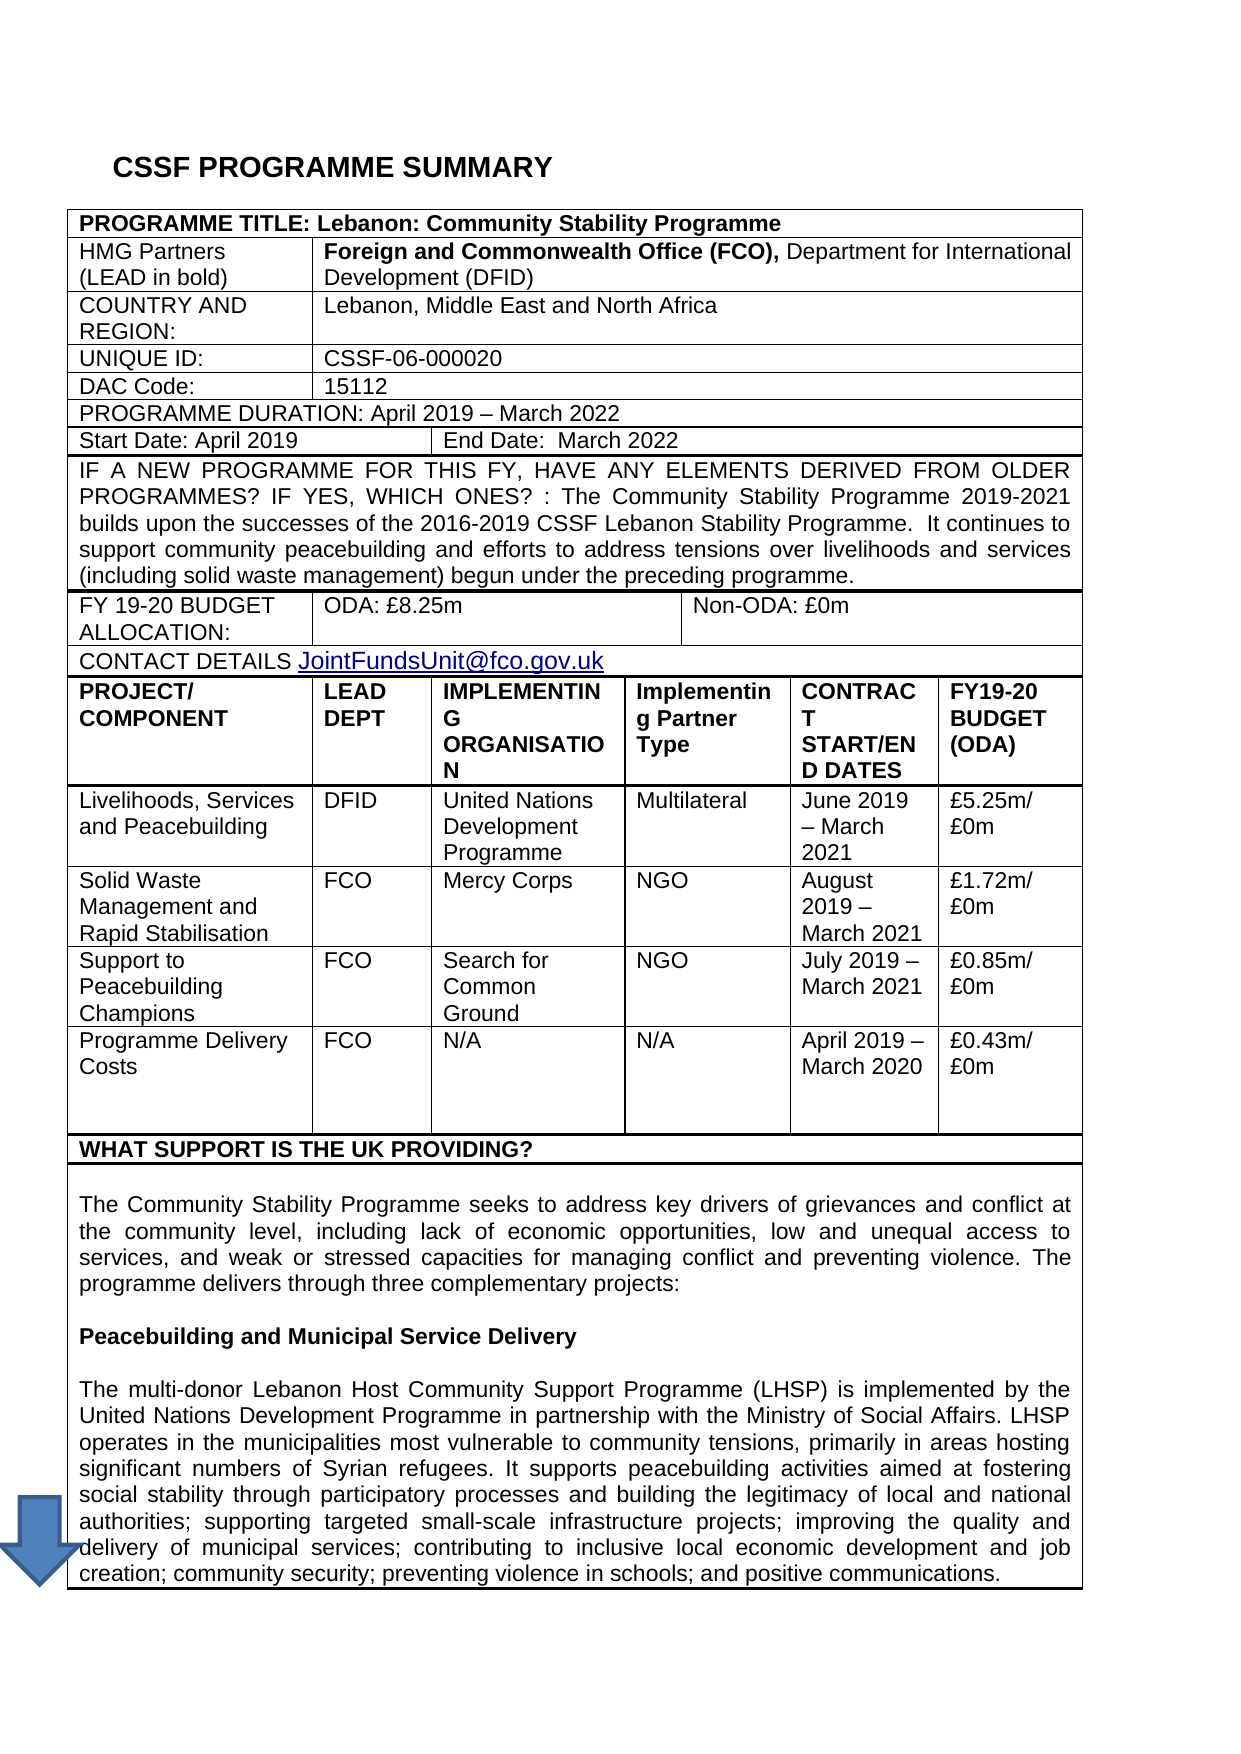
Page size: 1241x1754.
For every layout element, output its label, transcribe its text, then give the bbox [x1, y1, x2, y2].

table_cell Non-ODA: £0m [682, 593, 1082, 645]
table_cell Livelihoods, Services and Peacebuilding [68, 787, 312, 866]
table_cell IMPLEMENTING ORGANISATION [432, 678, 624, 783]
table_cell PROJECT/ COMPONENT [68, 678, 312, 783]
table_cell COUNTRY AND REGION: [68, 292, 312, 344]
table_cell April 2019 – March 2020 [791, 1027, 938, 1132]
table_cell Search for Common Ground [432, 947, 624, 1026]
table_cell LEAD DEPT [313, 678, 431, 783]
table_cell DFID [313, 787, 431, 866]
table_cell PROGRAMME DURATION: April 2019 – March 2022 [68, 400, 1082, 426]
table_cell FY19-20 BUDGET (ODA) [939, 678, 1082, 783]
table_cell Support to Peacebuilding Champions [68, 947, 312, 1026]
text CSSF PROGRAMME SUMMARY [112, 150, 1128, 183]
table_cell WHAT SUPPORT IS THE UK PROVIDING? [68, 1136, 1082, 1162]
table_cell N/A [432, 1027, 624, 1132]
table_cell CSSF-06-000020 [313, 345, 1082, 372]
table_cell NGO [626, 947, 790, 1026]
table_cell End Date: March 2022 [432, 428, 1082, 454]
table_cell ODA: £8.25m [313, 593, 681, 645]
table_cell Programme Delivery Costs [68, 1027, 312, 1132]
table_cell DAC Code: [68, 373, 312, 399]
table_cell £1.72m/£0m [939, 867, 1082, 946]
table_cell HMG Partners (LEAD in bold) [68, 238, 312, 291]
table_cell NGO [626, 867, 790, 946]
table_cell FCO [313, 867, 431, 946]
table_cell Solid Waste Management and Rapid Stabilisation [68, 867, 312, 946]
table_cell UNIQUE ID: [68, 345, 312, 372]
table_cell 15112 [313, 373, 1082, 399]
table_cell The Community Stability Programme seeks to address key drivers of grievances and conflict at the community level, including lack of economic opportunities, low and unequal access to services, and weak or stressed capacities for managing conflict and preventing violence. The programme delivers through three complementary projects: Peacebuilding and Municipal Service Delivery The multi-donor Lebanon Host Community Support Programme (LHSP) is implemented by the United Nations Development Programme in partnership with the Ministry of Social Affairs. LHSP operates in the municipalities most vulnerable to community tensions, primarily in areas hosting significant numbers of Syrian refugees. It supports peacebuilding activities aimed at fostering social stability through participatory processes and building the legitimacy of local and national authorities; supporting targeted small-scale infrastructure projects; improving the quality and delivery of municipal services; contributing to inclusive local economic development and job creation; community security; preventing violence in schools; and positive communications. [68, 1165, 1082, 1587]
table_cell Start Date: April 2019 [68, 428, 431, 454]
table_cell FCO [313, 1027, 431, 1132]
table_header PROGRAMME TITLE: Lebanon: Community Stability Programme [68, 210, 1082, 237]
table_cell CONTACT DETAILS JointFundsUnit@fco.gov.uk [68, 646, 1082, 675]
table_cell £0.43m/£0m [939, 1027, 1082, 1132]
table_cell N/A [626, 1027, 790, 1132]
table_cell IF A NEW PROGRAMME FOR THIS FY, HAVE ANY ELEMENTS DERIVED FROM OLDER PROGRAMMES? IF YES, WHICH ONES? : The Community Stability Programme 2019-2021 builds upon the successes of the 2016-2019 CSSF Lebanon Stability Programme. It continues to support community peacebuilding and efforts to address tensions over livelihoods and services (including solid waste management) begun under the preceding programme. [68, 457, 1082, 589]
table_cell £5.25m/£0m [939, 787, 1082, 866]
table_cell Multilateral [626, 787, 790, 866]
table_cell £0.85m/£0m [939, 947, 1082, 1026]
table_cell June 2019 – March 2021 [791, 787, 938, 866]
table_cell United Nations Development Programme [432, 787, 624, 866]
table_cell FCO [313, 947, 431, 1026]
table_cell Lebanon, Middle East and North Africa [313, 292, 1082, 344]
table_cell FY 19-20 BUDGET ALLOCATION: [68, 593, 312, 645]
table_cell July 2019 – March 2021 [791, 947, 938, 1026]
table_cell August 2019 – March 2021 [791, 867, 938, 946]
table_cell Foreign and Commonwealth Office (FCO), Department for International Development (DFID) [313, 238, 1082, 291]
table_cell CONTRACT START/END DATES [791, 678, 938, 783]
table_cell Implementing Partner Type [626, 678, 790, 783]
table_cell Mercy Corps [432, 867, 624, 946]
